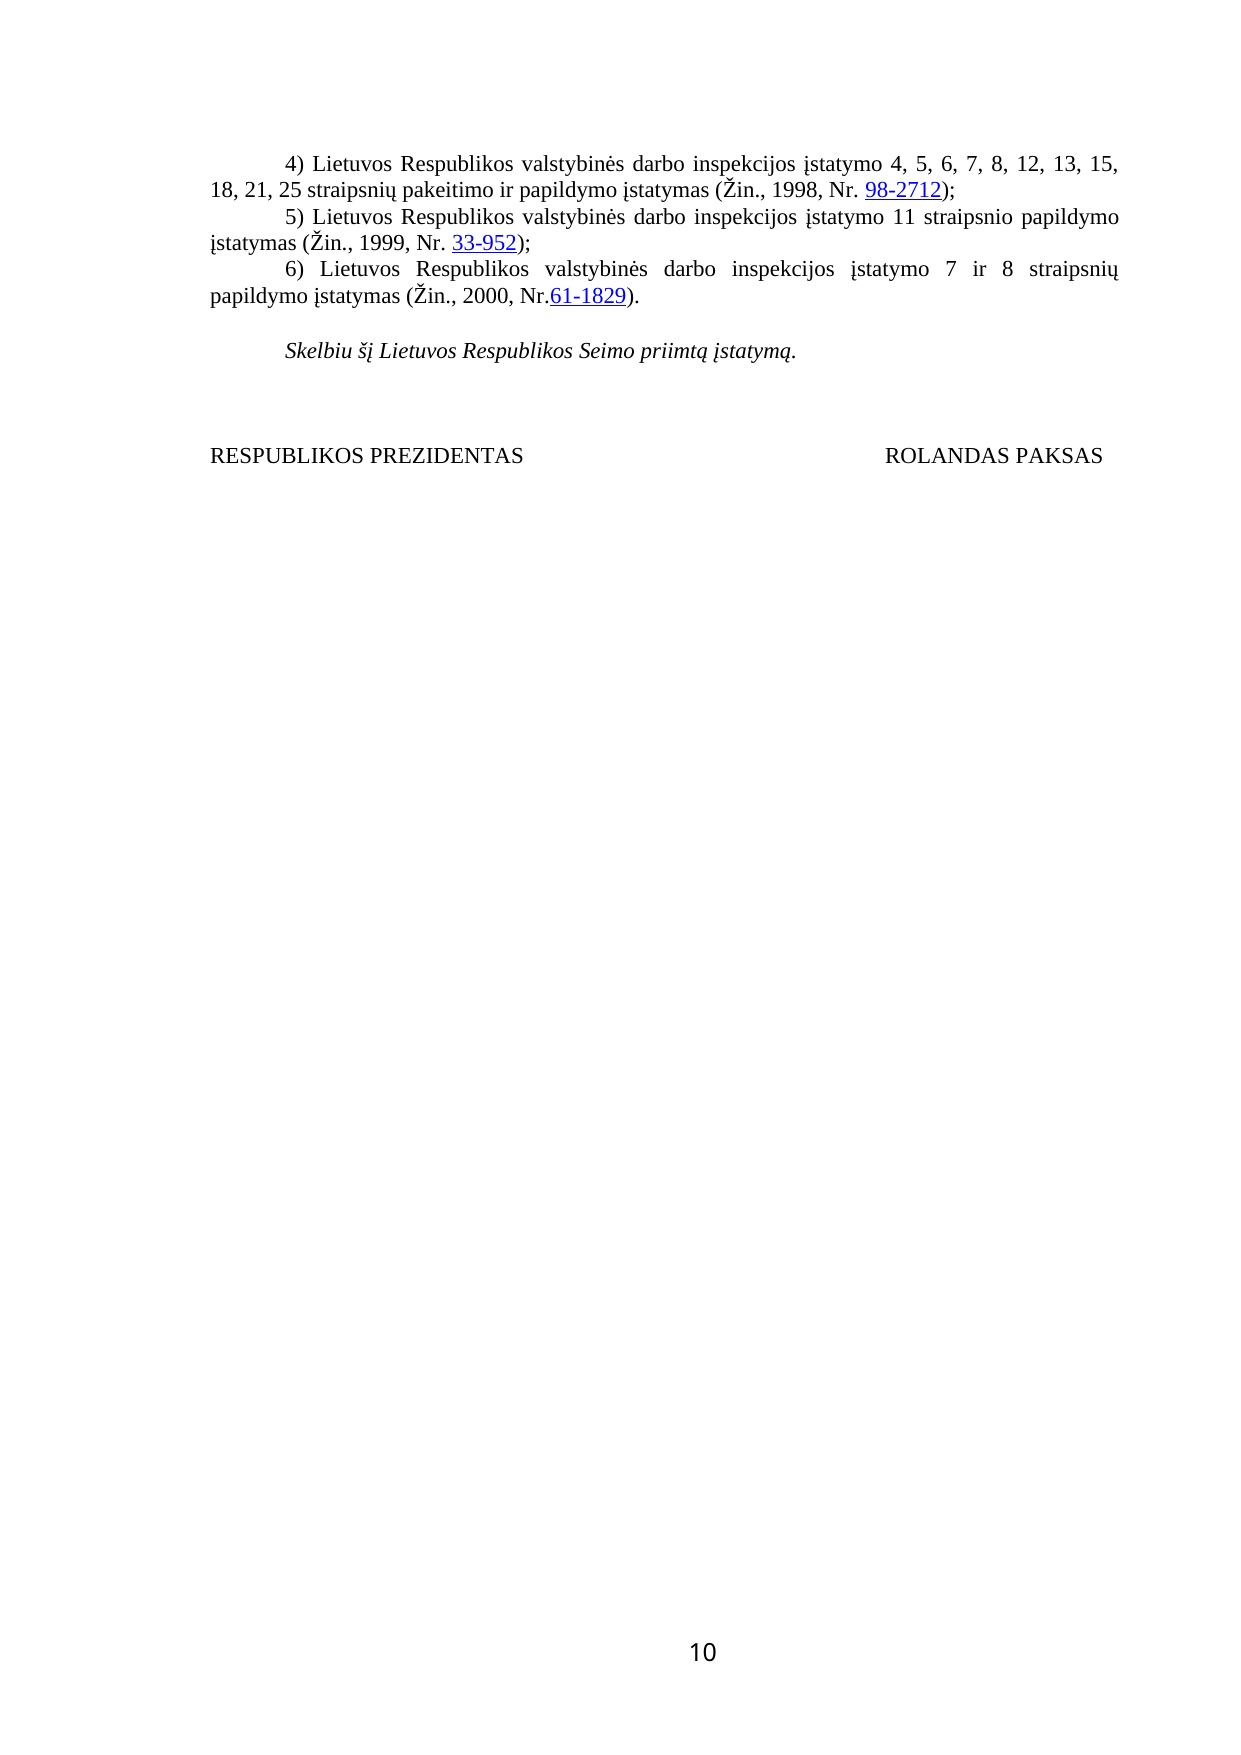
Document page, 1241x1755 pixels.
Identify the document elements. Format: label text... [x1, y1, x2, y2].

text 4) Lietuvos Respublikos valstybinės darbo inspekcijos įstatymo 4, 5, 6, 7, 8, 12, 13, 15, 18, 21, 25 straipsnių pakeitimo ir papildymo įstatymas (Žin., 1998, Nr. 98-2712); [210, 150, 1120, 203]
text Skelbiu šį Lietuvos Respublikos Seimo priimtą įstatymą. [210, 337, 1120, 363]
text 6) Lietuvos Respublikos valstybinės darbo inspekcijos įstatymo 7 ir 8 straipsnių papildymo įstatymas (Žin., 2000, Nr.61-1829). [210, 255, 1120, 308]
text RESPUBLIKOS PREZIDENTAS ROLANDAS PAKSAS [210, 442, 1120, 469]
text 5) Lietuvos Respublikos valstybinės darbo inspekcijos įstatymo 11 straipsnio papildymo įstatymas (Žin., 1999, Nr. 33-952); [210, 203, 1120, 255]
